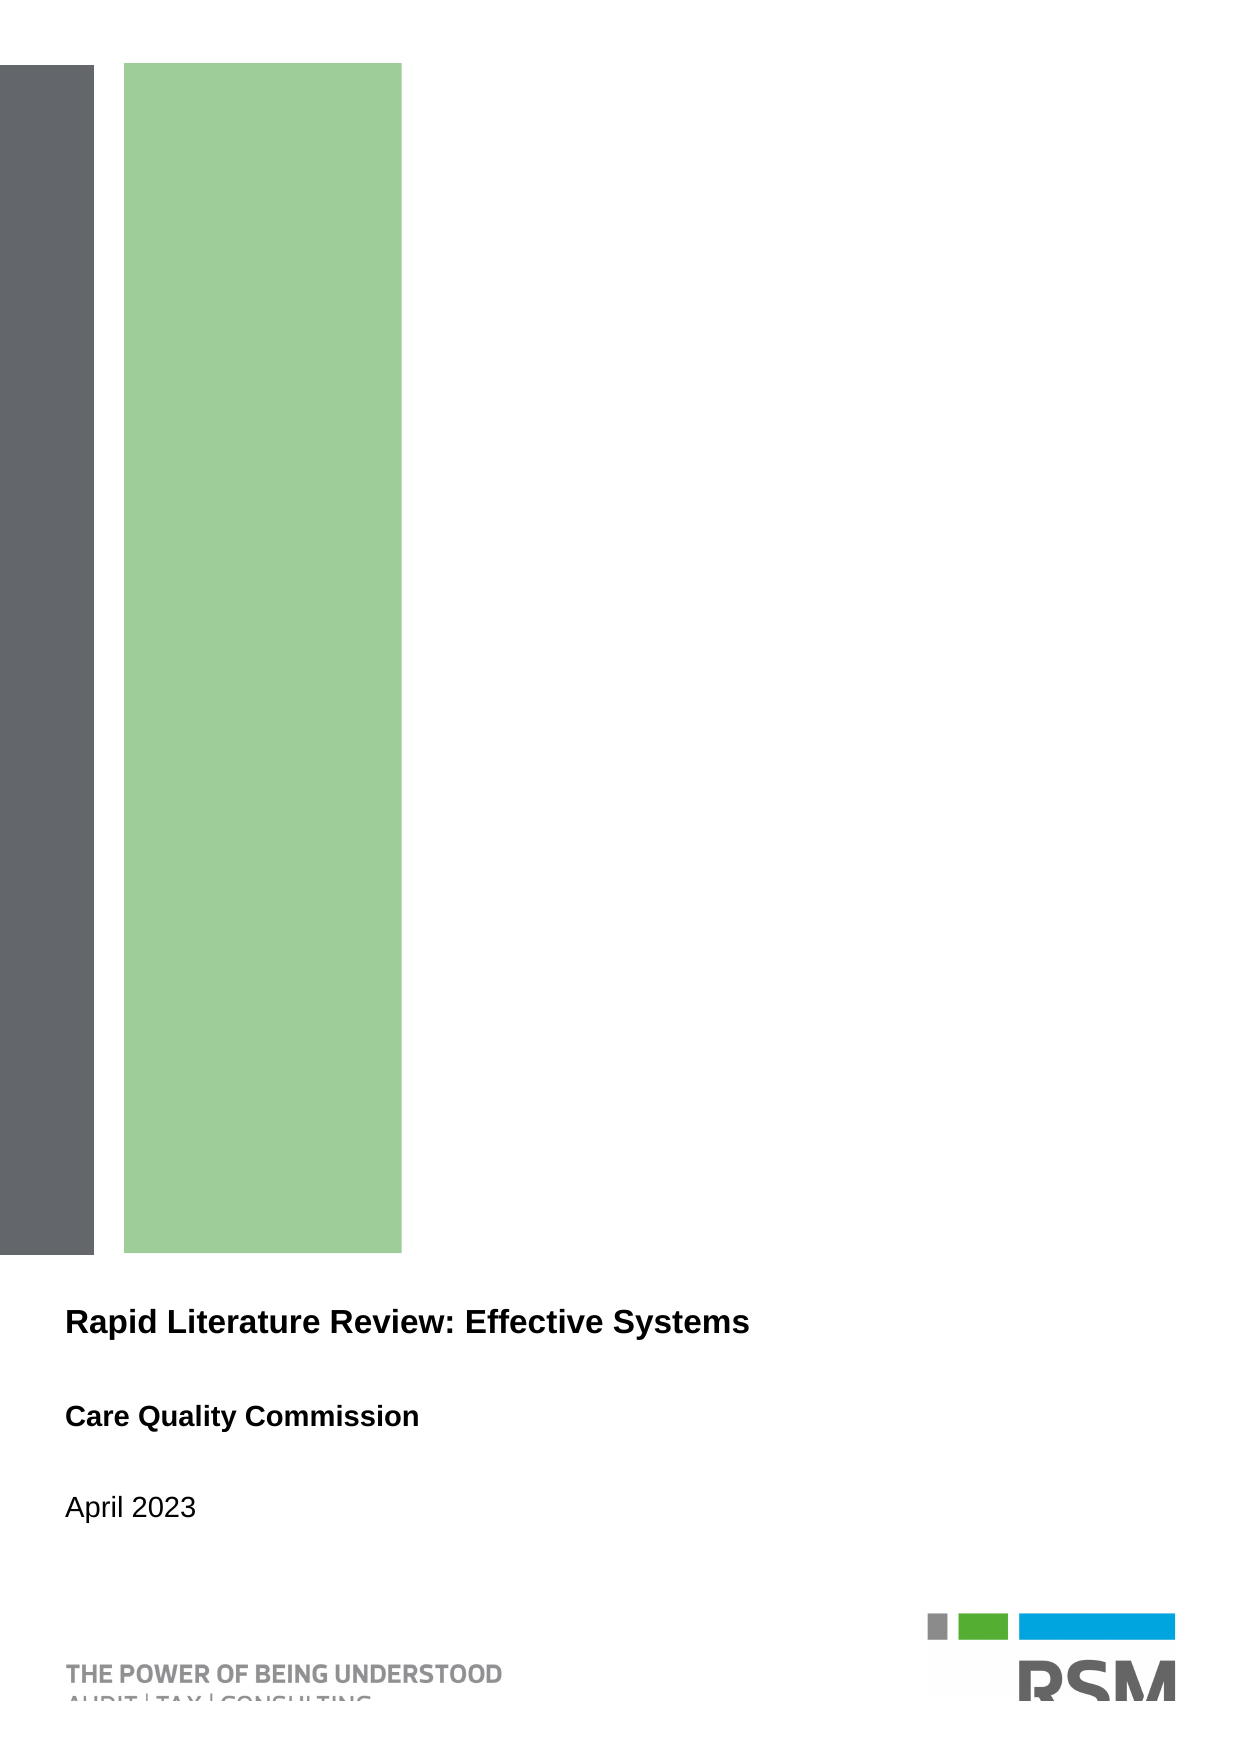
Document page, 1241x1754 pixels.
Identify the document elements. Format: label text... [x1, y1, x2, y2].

subtitle Rapid Literature Review: Effective Systems [65, 1302, 1175, 1341]
text April 2023 [65, 1489, 1175, 1523]
subtitle Care Quality Commission [65, 1398, 1175, 1432]
